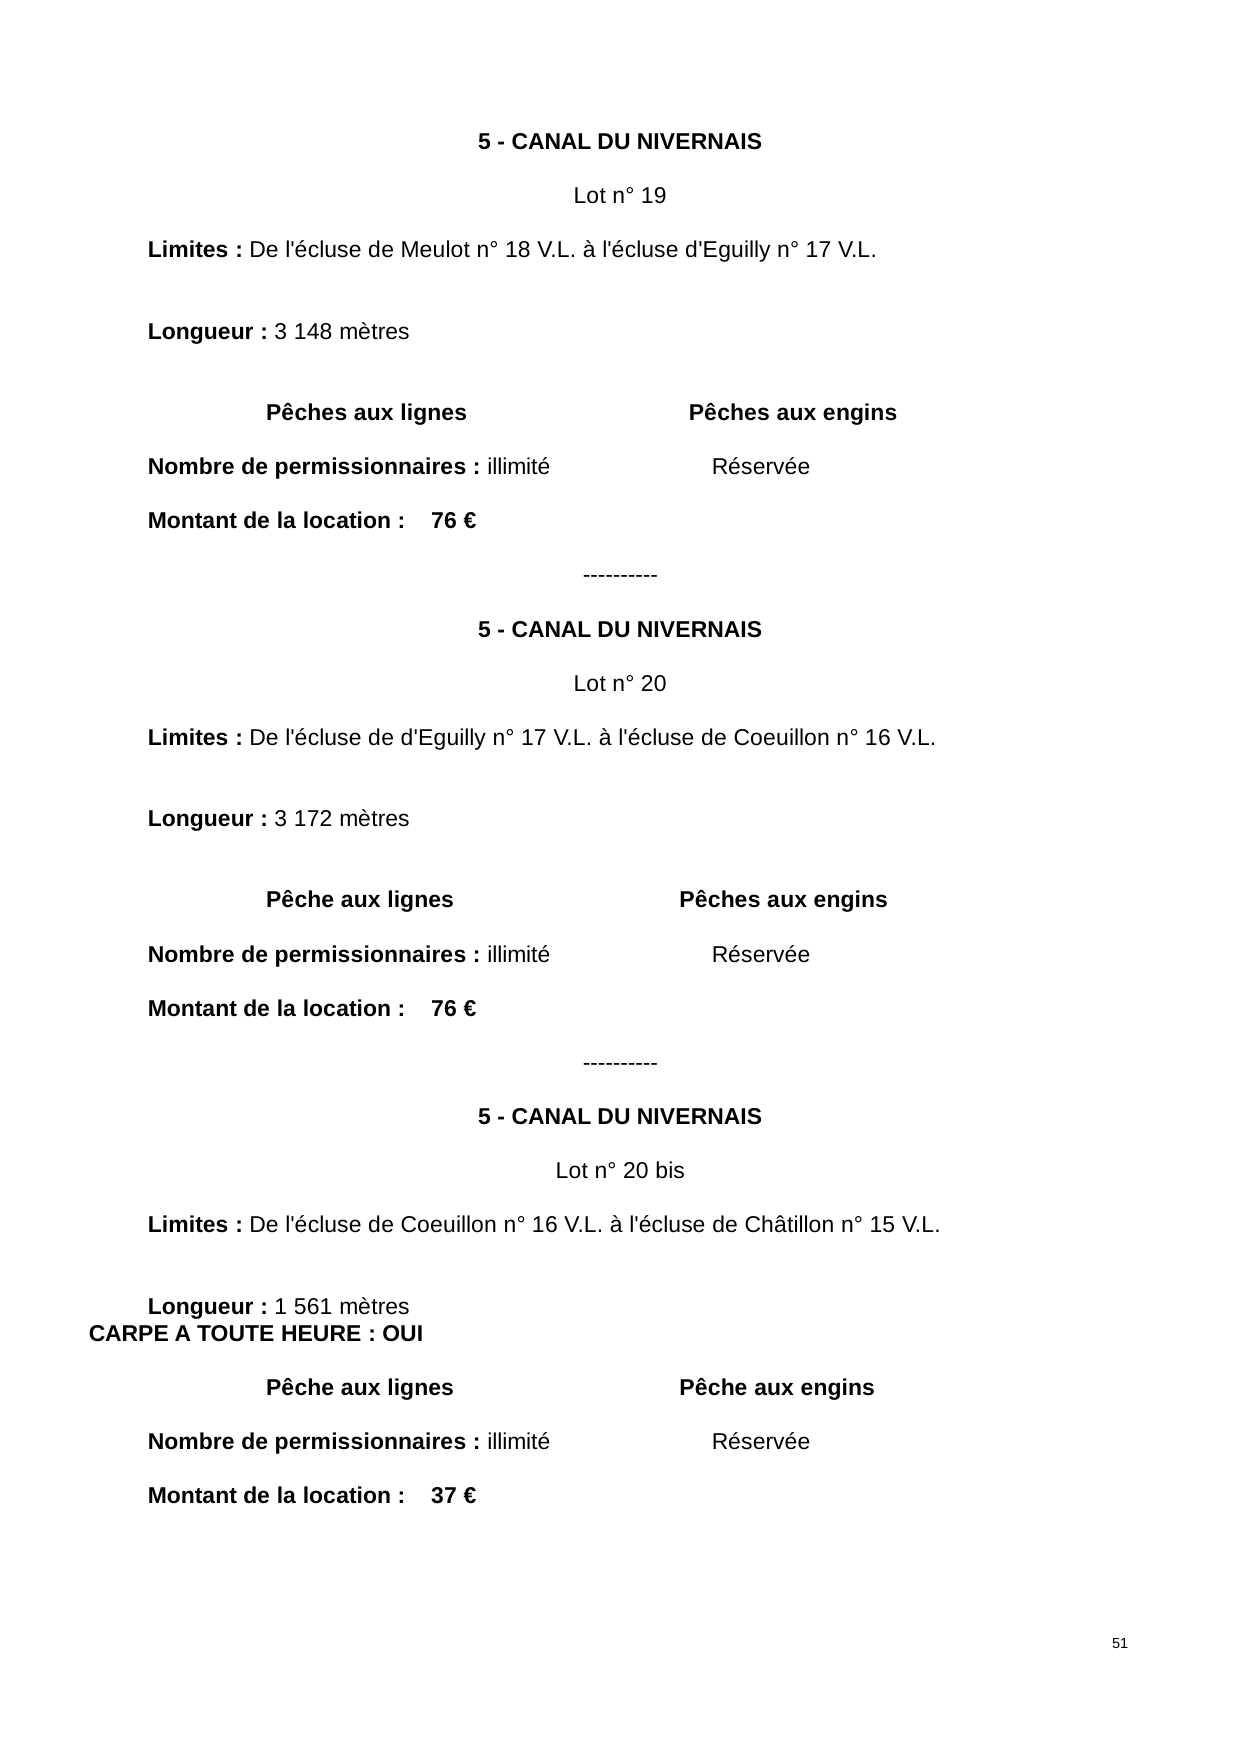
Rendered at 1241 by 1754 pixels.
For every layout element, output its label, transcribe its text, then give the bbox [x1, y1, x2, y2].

text Longueur : 3 172 mètres [88, 804, 1152, 832]
text ---------- [88, 1048, 1152, 1075]
text Limites : De l'écluse de Coeuillon n° 16 V.L. à l'écluse de Châtillon n° 15 V.L. [88, 1211, 1152, 1238]
text Pêche aux lignes Pêche aux engins [88, 1373, 1152, 1400]
text CARPE A TOUTE HEURE : OUI [88, 1319, 1152, 1346]
text 5 - CANAL DU NIVERNAIS [88, 127, 1152, 154]
text Lot n° 20 [88, 669, 1152, 696]
text Pêche aux lignes Pêches aux engins [88, 886, 1240, 913]
text Nombre de permissionnaires : illimité Réservée [88, 1427, 1152, 1454]
text Pêches aux lignes Pêches aux engins [88, 398, 1152, 425]
text Nombre de permissionnaires : illimité Réservée [88, 940, 1152, 967]
text ---------- [88, 561, 1152, 588]
text Montant de la location : 76 € [88, 994, 1152, 1021]
text Longueur : 3 148 mètres [88, 317, 1152, 344]
text Longueur : 1 561 mètres [88, 1292, 1152, 1319]
text Montant de la location : 37 € [88, 1482, 1152, 1509]
text Nombre de permissionnaires : illimité Réservée [88, 452, 1152, 479]
text Limites : De l'écluse de d'Eguilly n° 17 V.L. à l'écluse de Coeuillon n° 16 V.L. [88, 723, 1152, 750]
text 5 - CANAL DU NIVERNAIS [88, 615, 1152, 642]
text Limites : De l'écluse de Meulot n° 18 V.L. à l'écluse d'Eguilly n° 17 V.L. [88, 236, 1152, 263]
text Lot n° 20 bis [88, 1157, 1152, 1184]
text 5 - CANAL DU NIVERNAIS [88, 1102, 1152, 1129]
text Montant de la location : 76 € [88, 507, 1152, 534]
text Lot n° 19 [88, 182, 1152, 209]
